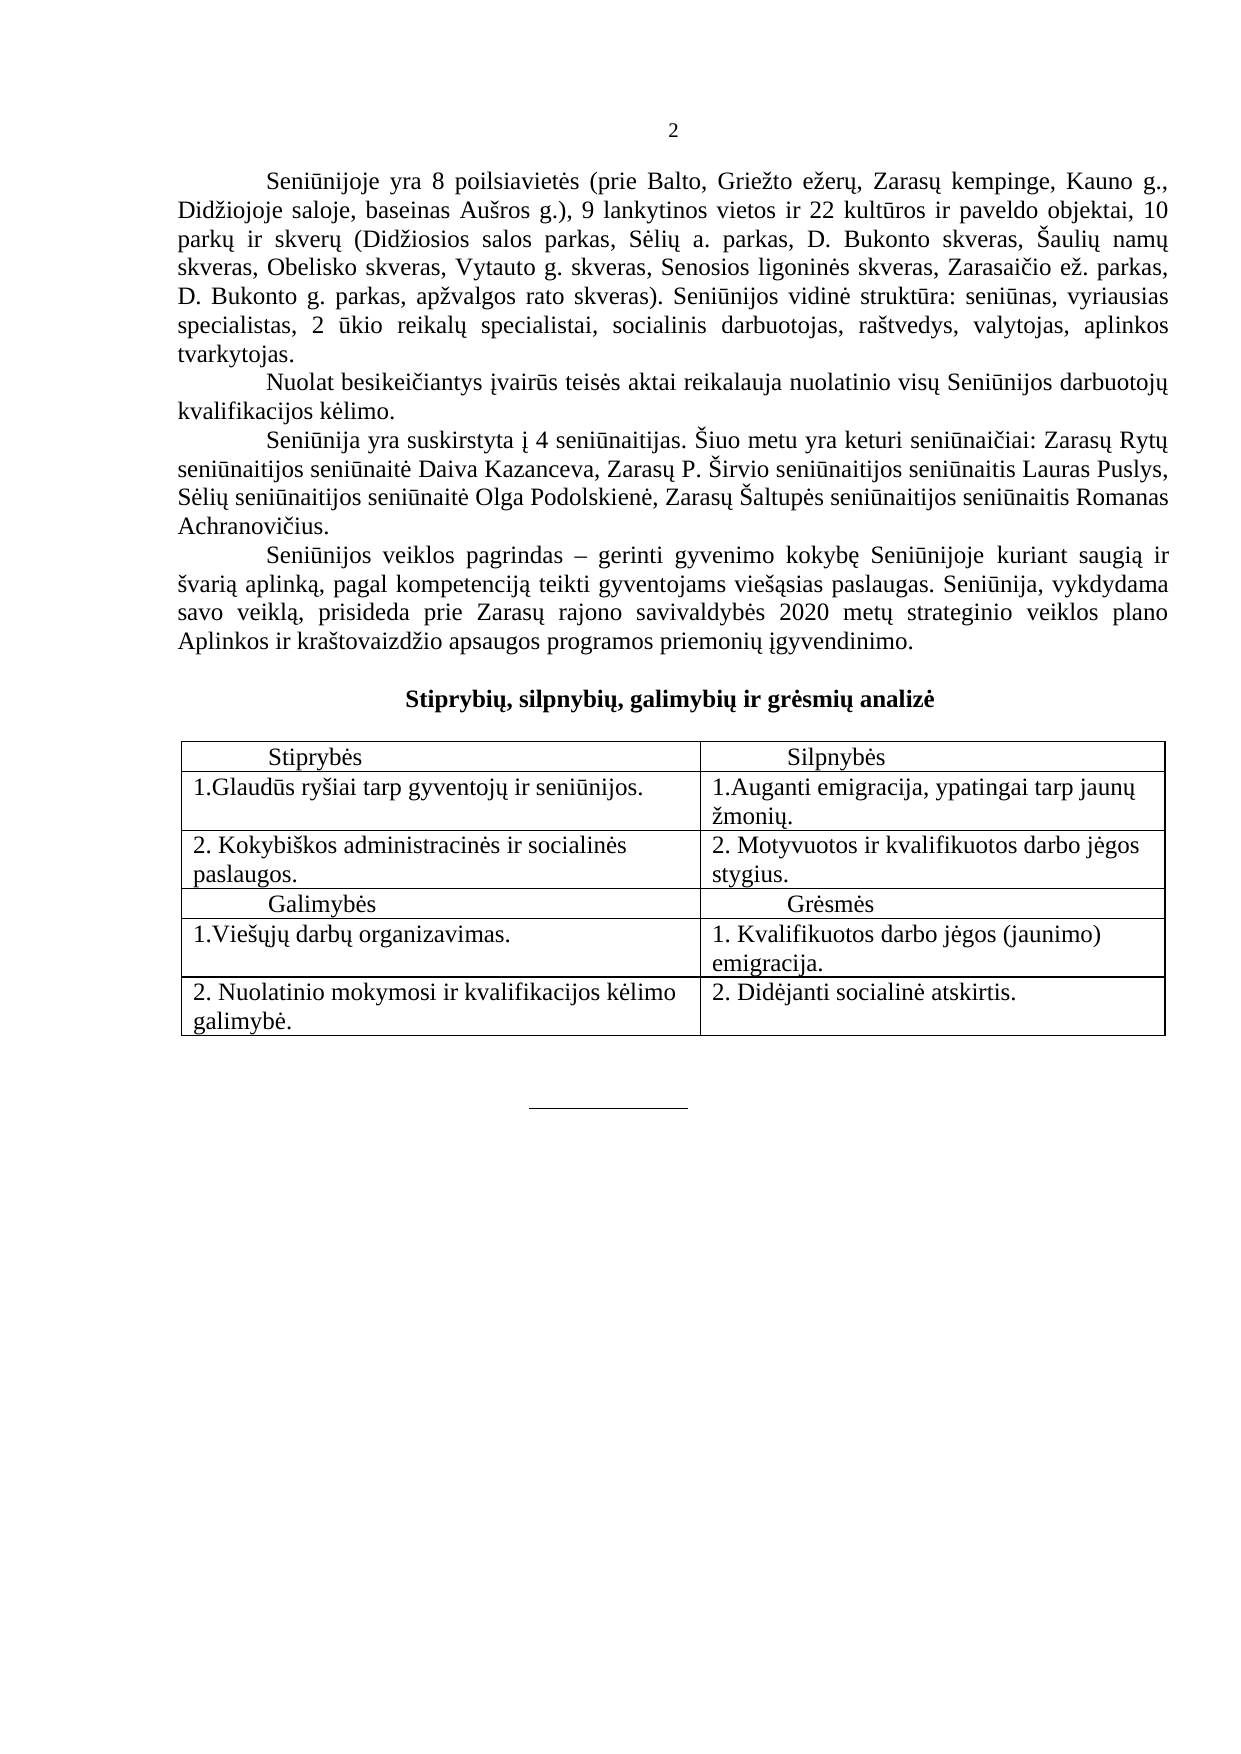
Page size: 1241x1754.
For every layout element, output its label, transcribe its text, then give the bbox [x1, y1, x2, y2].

text Seniūnijos veiklos pagrindas – gerinti gyvenimo kokybę Seniūnijoje kuriant saugią ir švarią aplinką, pagal kompetenciją teikti gyventojams viešąsias paslaugas. Seniūnija, vykdydama savo veiklą, prisideda prie Zarasų rajono savivaldybės 2020 metų strateginio veiklos plano Aplinkos ir kraštovaizdžio apsaugos programos priemonių įgyvendinimo. [177, 540, 1169, 655]
table_header Stiprybės [182, 742, 700, 771]
text Nuolat besikeičiantys įvairūs teisės aktai reikalauja nuolatinio visų Seniūnijos darbuotojų kvalifikacijos kėlimo. [177, 367, 1169, 425]
table_cell 2. Didėjanti socialinė atskirtis. [701, 978, 1164, 1035]
table_cell 2. Kokybiškos administracinės ir socialinės paslaugos. [182, 831, 700, 888]
table_cell 2. Motyvuotos ir kvalifikuotos darbo jėgos stygius. [701, 831, 1164, 888]
table_cell 1.Auganti emigracija, ypatingai tarp jaunų žmonių. [701, 772, 1164, 829]
text Stiprybių, silpnybių, galimybių ir grėsmių analizė [177, 684, 1169, 712]
table_cell Galimybės [182, 889, 700, 918]
table_cell Grėsmės [701, 889, 1164, 918]
text Seniūnijoje yra 8 poilsiavietės (prie Balto, Griežto ežerų, Zarasų kempinge, Kauno g., Didžiojoje saloje, baseinas Aušros g.), 9 lankytinos vietos ir 22 kultūros ir paveldo objektai, 10 parkų ir skverų (Didžiosios salos parkas, Sėlių a. parkas, D. Bukonto skveras, Šaulių namų skveras, Obelisko skveras, Vytauto g. skveras, Senosios ligoninės skveras, Zarasaičio ež. parkas, D. Bukonto g. parkas, apžvalgos rato skveras). Seniūnijos vidinė struktūra: seniūnas, vyriausias specialistas, 2 ūkio reikalų specialistai, socialinis darbuotojas, raštvedys, valytojas, aplinkos tvarkytojas. [177, 166, 1169, 367]
table_header Silpnybės [701, 742, 1164, 771]
table_cell 1.Viešųjų darbų organizavimas. [182, 919, 700, 976]
table_cell 1.Glaudūs ryšiai tarp gyventojų ir seniūnijos. [182, 772, 700, 829]
table_cell 1. Kvalifikuotos darbo jėgos (jaunimo) emigracija. [701, 919, 1164, 976]
table_cell 2. Nuolatinio mokymosi ir kvalifikacijos kėlimo galimybė. [182, 978, 700, 1035]
text Seniūnija yra suskirstyta į 4 seniūnaitijas. Šiuo metu yra keturi seniūnaičiai: Zarasų Rytų seniūnaitijos seniūnaitė Daiva Kazanceva, Zarasų P. Širvio seniūnaitijos seniūnaitis Lauras Puslys, Sėlių seniūnaitijos seniūnaitė Olga Podolskienė, Zarasų Šaltupės seniūnaitijos seniūnaitis Romanas Achranovičius. [177, 425, 1169, 540]
